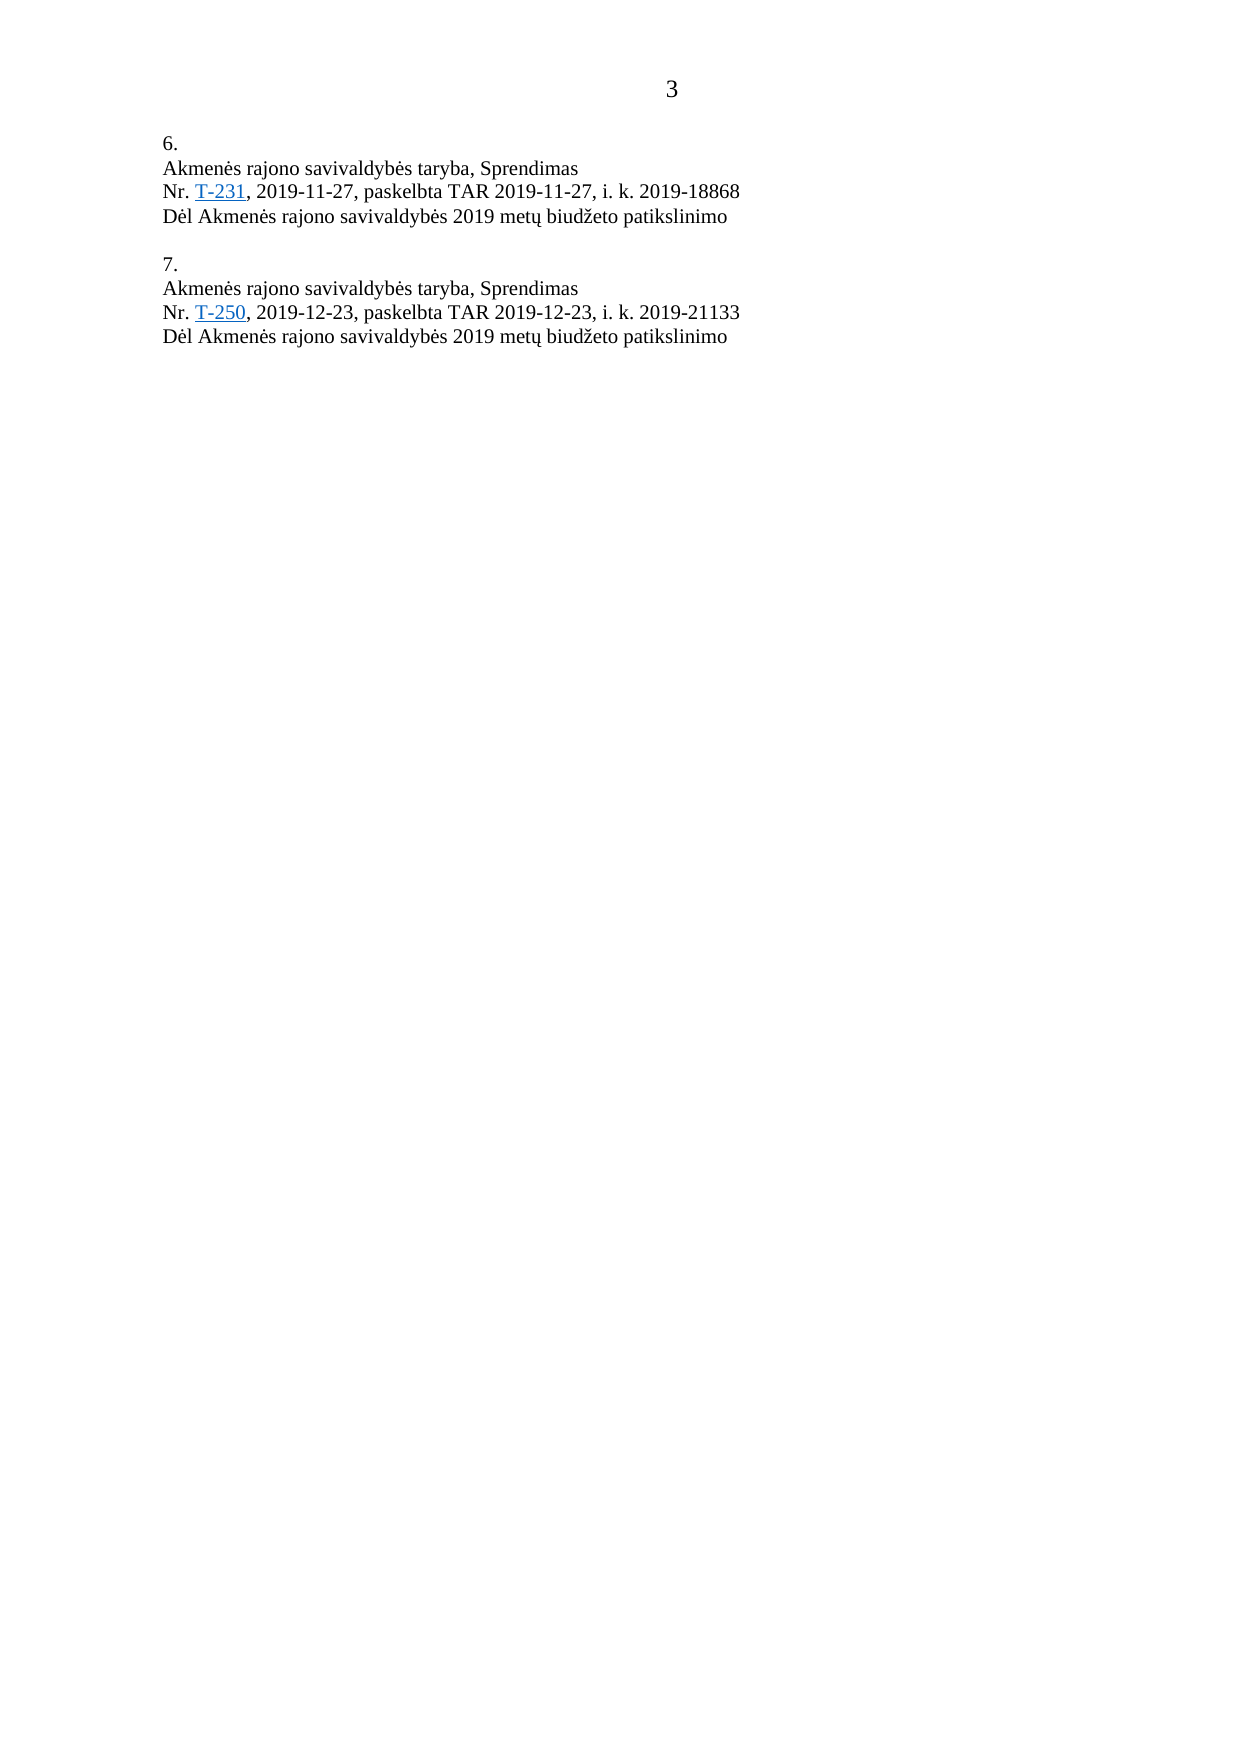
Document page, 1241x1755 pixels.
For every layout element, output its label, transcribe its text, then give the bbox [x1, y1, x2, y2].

text Nr. T-250, 2019-12-23, paskelbta TAR 2019-12-23, i. k. 2019-21133 [162, 300, 1181, 324]
text Akmenės rajono savivaldybės taryba, Sprendimas [162, 155, 1181, 179]
text Akmenės rajono savivaldybės taryba, Sprendimas [162, 276, 1181, 300]
text 7. [162, 252, 1181, 276]
text 6. [162, 131, 1181, 155]
text Nr. T-231, 2019-11-27, paskelbta TAR 2019-11-27, i. k. 2019-18868 [162, 179, 1181, 203]
text Dėl Akmenės rajono savivaldybės 2019 metų biudžeto patikslinimo [162, 324, 1181, 348]
text Dėl Akmenės rajono savivaldybės 2019 metų biudžeto patikslinimo [162, 203, 1181, 228]
